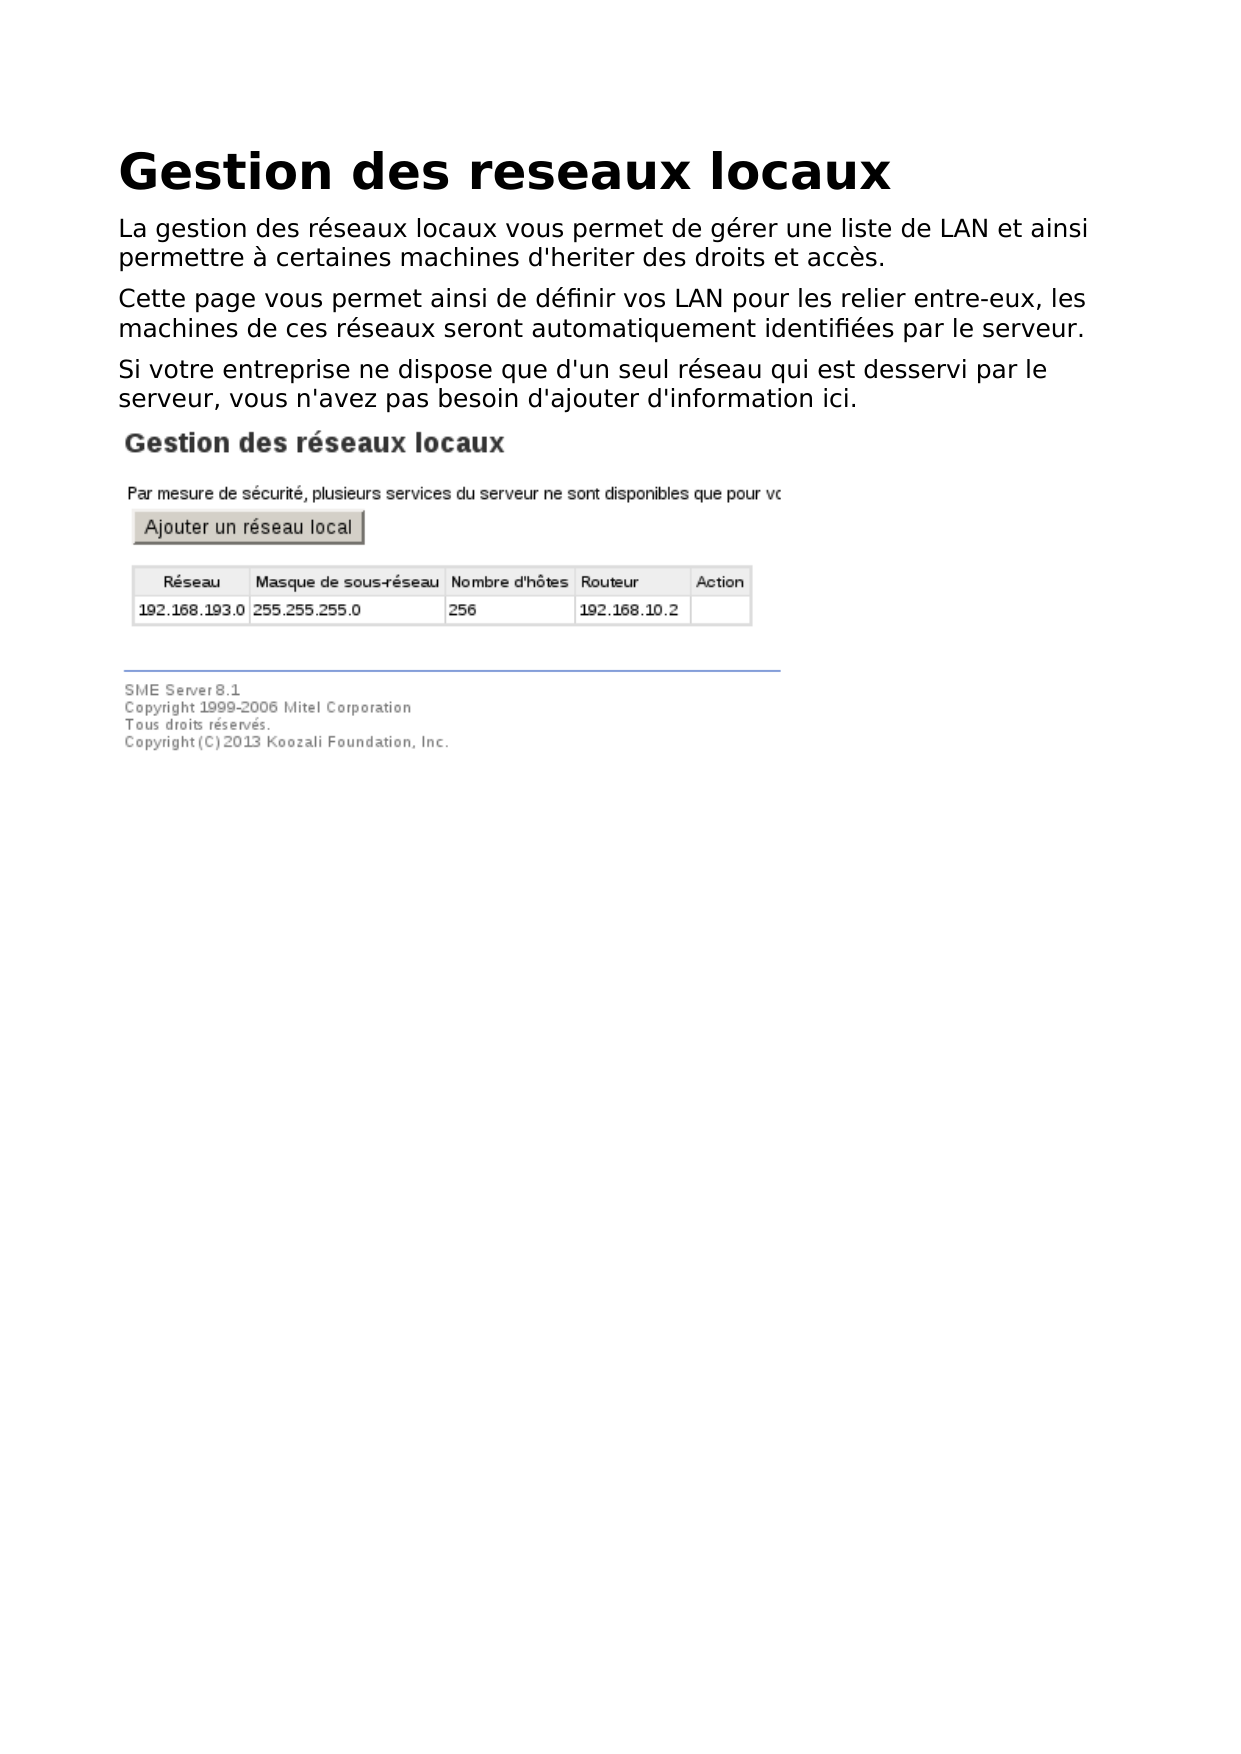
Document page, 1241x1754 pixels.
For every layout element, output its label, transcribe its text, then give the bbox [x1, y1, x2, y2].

subtitle Gestion des reseaux locaux [118, 143, 1122, 201]
text Si votre entreprise ne dispose que d'un seul réseau qui est desservi par le serveur, vous n'avez pas besoin d'ajouter d'information ici. [118, 356, 1122, 414]
text La gestion des réseaux locaux vous permet de gérer une liste de LAN et ainsi permettre à certaines machines d'heriter des droits et accès. [118, 214, 1122, 272]
picture [118, 426, 781, 788]
text Cette page vous permet ainsi de définir vos LAN pour les relier entre-eux, les machines de ces réseaux seront automatiquement identifiées par le serveur. [118, 285, 1122, 343]
